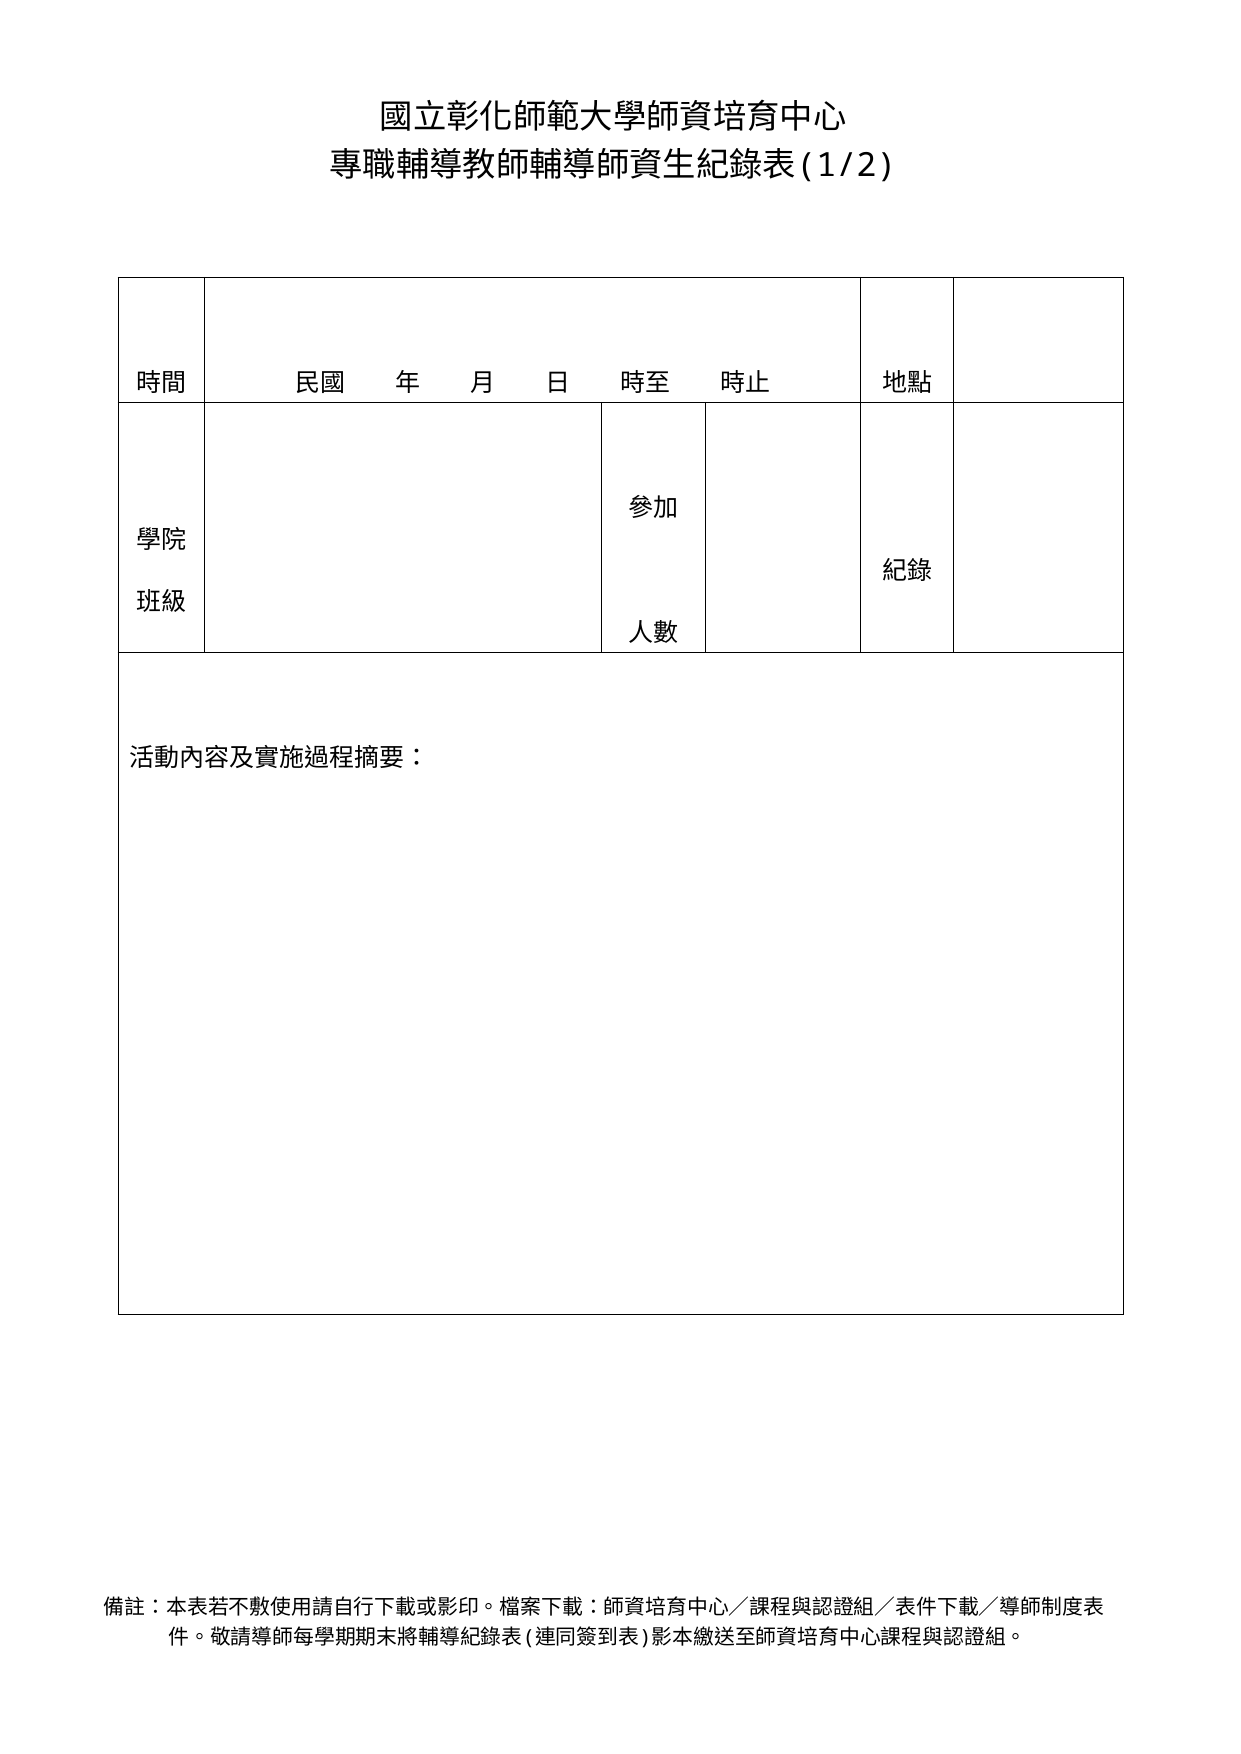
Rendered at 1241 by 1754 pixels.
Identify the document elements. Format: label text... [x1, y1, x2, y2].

table_cell 參加 人數 [602, 403, 705, 652]
table_cell 紀錄 [861, 403, 953, 652]
text 國立彰化師範大學師資培育中心 [15, 89, 1122, 138]
table_header 民國 年 月 日 時至 時止 [205, 278, 860, 402]
table_header [954, 278, 1123, 402]
table_header 時間 [119, 278, 204, 402]
table_cell 活動內容及實施過程摘要： [119, 653, 1123, 1314]
table_cell 學院 班級 [119, 403, 204, 652]
table_cell [205, 403, 601, 652]
text 專職輔導教師輔導師資生紀錄表(1/2) [15, 138, 1122, 186]
table_cell [706, 403, 860, 652]
table_header 地點 [861, 278, 953, 402]
table_cell [954, 403, 1123, 652]
